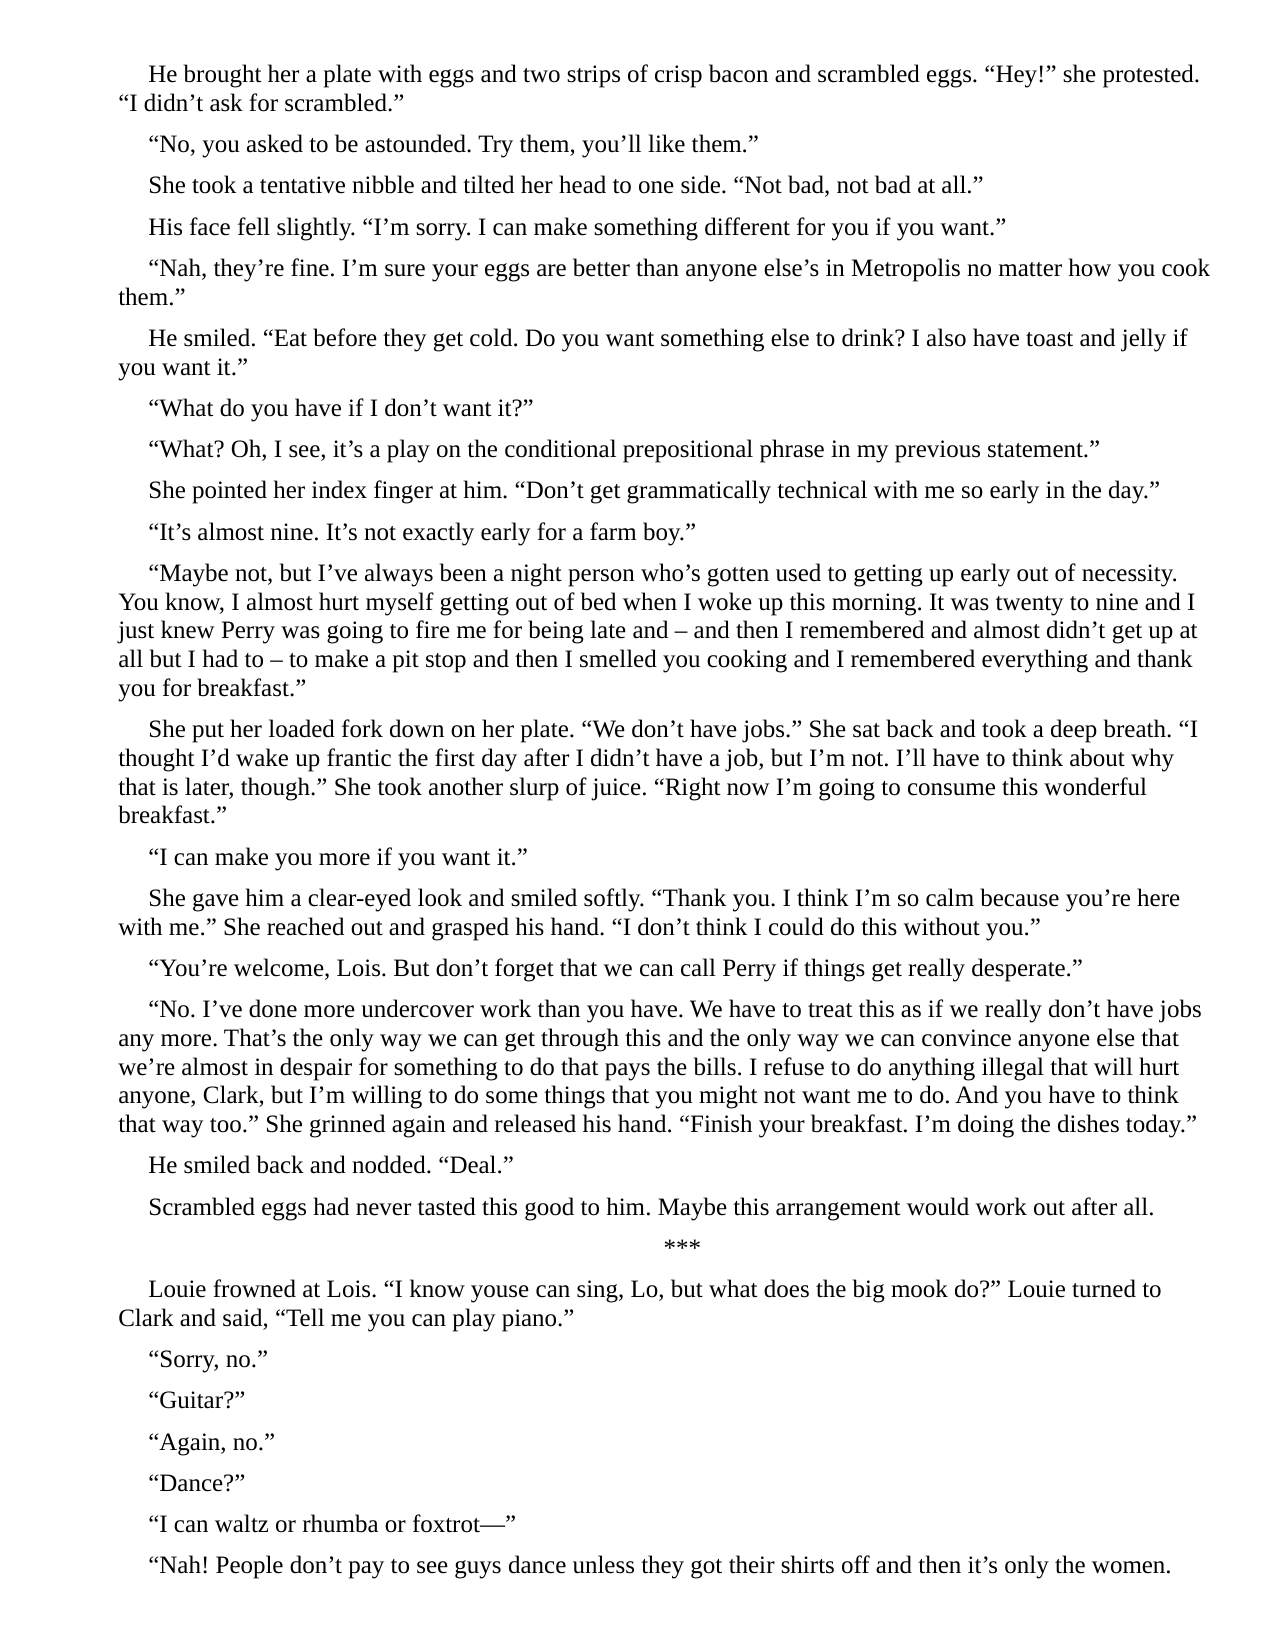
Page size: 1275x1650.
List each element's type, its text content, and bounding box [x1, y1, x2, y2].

text He smiled back and nodded. “Deal.” [118, 1150, 1216, 1179]
text “Sorry, no.” [118, 1344, 1216, 1373]
text “What do you have if I don’t want it?” [118, 393, 1216, 422]
text “No, you asked to be astounded. Try them, you’ll like them.” [118, 129, 1216, 158]
text “Nah, they’re fine. I’m sure your eggs are better than anyone else’s in Metropolis no matter how you cook them.” [118, 253, 1216, 310]
text His face fell slightly. “I’m sorry. I can make something different for you if you want.” [118, 212, 1216, 240]
text He smiled. “Eat before they get cold. Do you want something else to drink? I also have toast and jelly if you want it.” [118, 323, 1216, 380]
text “I can waltz or rhumba or foxtrot—” [118, 1509, 1216, 1538]
text She took a tentative nibble and tilted her head to one side. “Not bad, not bad at all.” [118, 170, 1216, 199]
text She put her loaded fork down on her plate. “We don’t have jobs.” She sat back and took a deep breath. “I thought I’d wake up frantic the first day after I didn’t have a job, but I’m not. I’ll have to think about why that is later, though.” She took another slurp of juice. “Right now I’m going to consume this wonderful breakfast.” [118, 714, 1216, 829]
text Louie frowned at Lois. “I know youse can sing, Lo, but what does the big mook do?” Louie turned to Clark and said, “Tell me you can play piano.” [118, 1274, 1216, 1332]
text “Guitar?” [118, 1385, 1216, 1414]
text Scrambled eggs had never tasted this good to him. Maybe this arrangement would work out after all. [118, 1192, 1216, 1220]
text “Nah! People don’t pay to see guys dance unless they got their shirts off and then it’s only the women. [118, 1550, 1216, 1579]
text *** [118, 1233, 1216, 1262]
text “No. I’ve done more undercover work than you have. We have to treat this as if we really don’t have jobs any more. That’s the only way we can get through this and the only way we can convince anyone else that we’re almost in despair for something to do that pays the bills. I refuse to do anything illegal that will hurt anyone, Clark, but I’m willing to do some things that you might not want me to do. And you have to think that way too.” She grinned again and released his hand. “Finish your breakfast. I’m doing the dishes today.” [118, 994, 1216, 1138]
text “You’re welcome, Lois. But don’t forget that we can call Perry if things get really desperate.” [118, 953, 1216, 982]
text She pointed her index finger at him. “Don’t get grammatically technical with me so early in the day.” [118, 475, 1216, 504]
text “Again, no.” [118, 1427, 1216, 1455]
text “It’s almost nine. It’s not exactly early for a farm boy.” [118, 517, 1216, 545]
text “I can make you more if you want it.” [118, 842, 1216, 870]
text “What? Oh, I see, it’s a play on the conditional prepositional phrase in my previous statement.” [118, 434, 1216, 463]
text He brought her a plate with eggs and two strips of crisp bacon and scrambled eggs. “Hey!” she protested. “I didn’t ask for scrambled.” [118, 59, 1216, 117]
text “Dance?” [118, 1468, 1216, 1497]
text She gave him a clear-eyed look and smiled softly. “Thank you. I think I’m so calm because you’re here with me.” She reached out and grasped his hand. “I don’t think I could do this without you.” [118, 883, 1216, 940]
text “Maybe not, but I’ve always been a night person who’s gotten used to getting up early out of necessity. You know, I almost hurt myself getting out of bed when I woke up this morning. It was twenty to nine and I just knew Perry was going to fire me for being late and – and then I remembered and almost didn’t get up at all but I had to – to make a pit stop and then I smelled you cooking and I remembered everything and thank you for breakfast.” [118, 558, 1216, 702]
